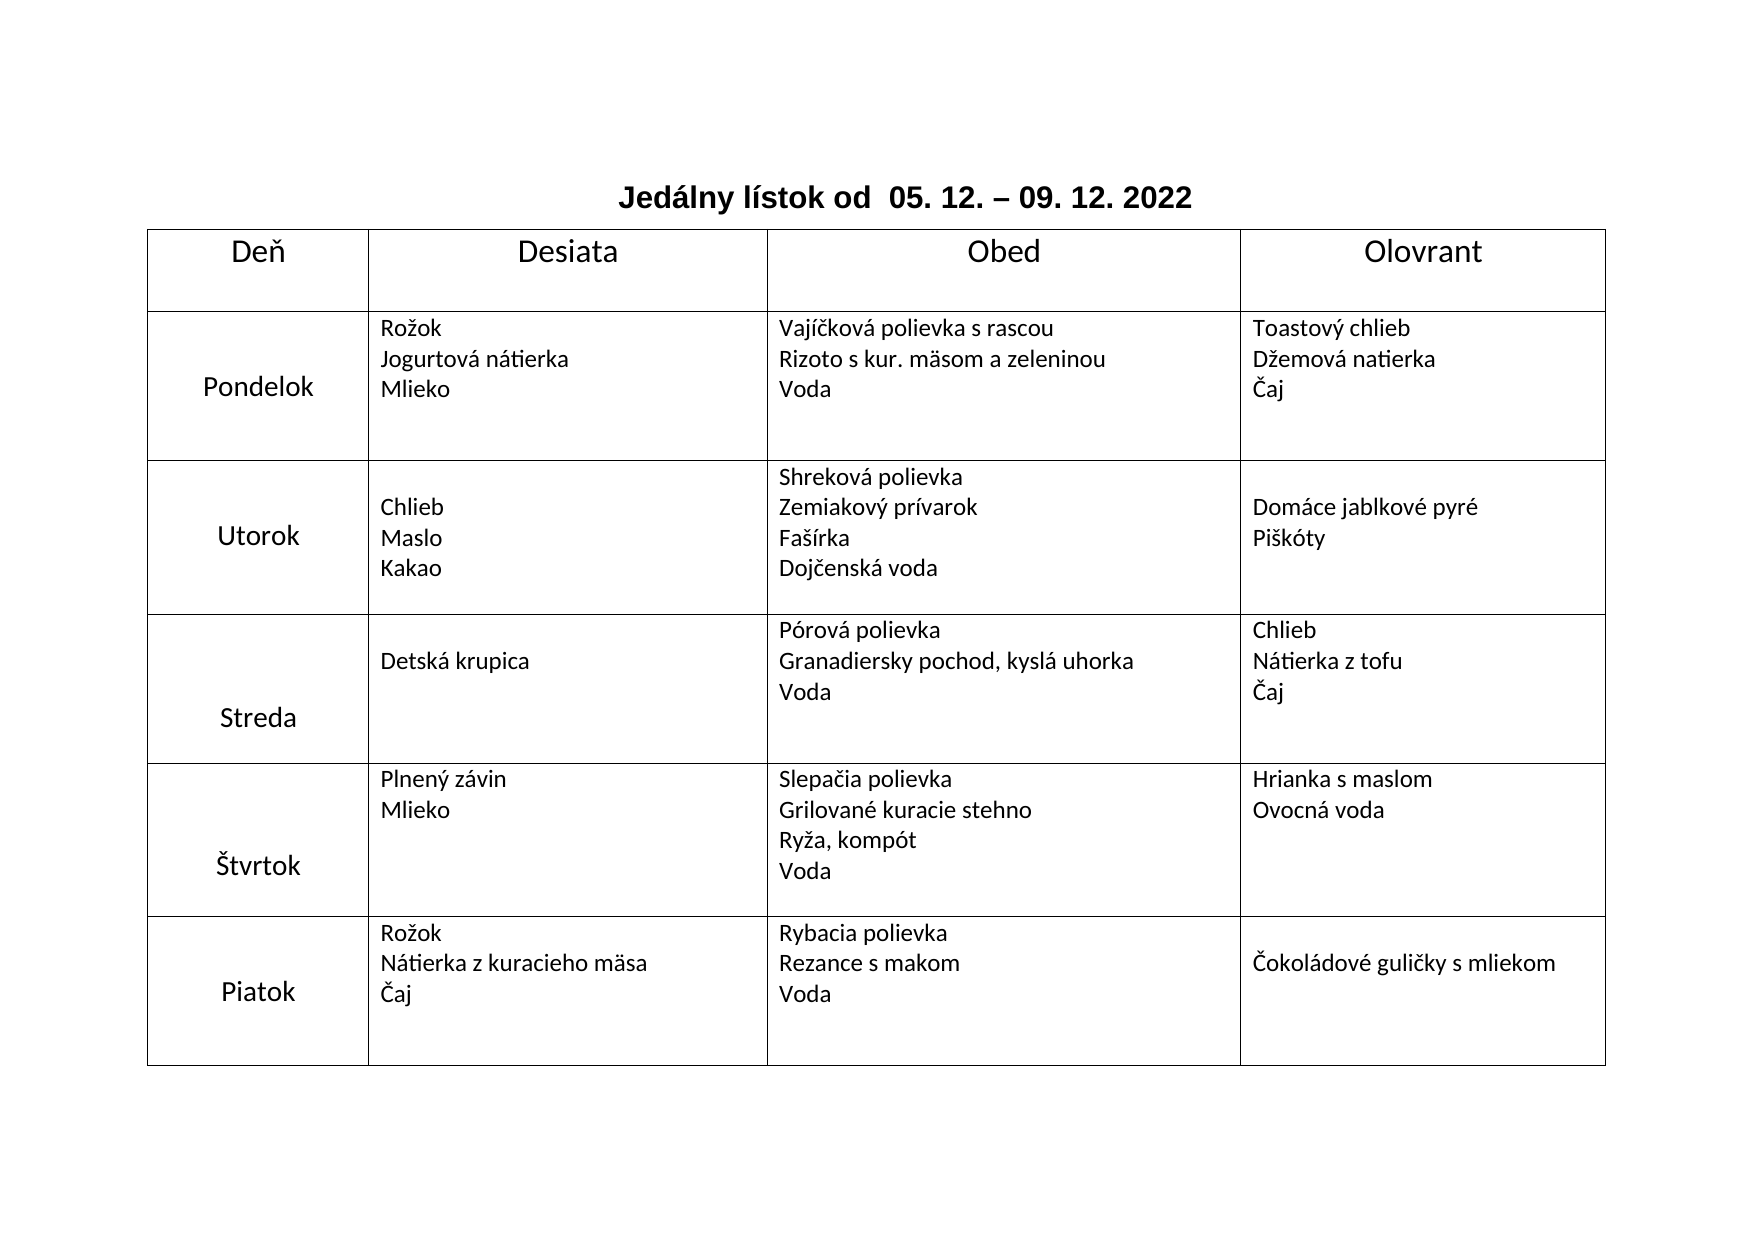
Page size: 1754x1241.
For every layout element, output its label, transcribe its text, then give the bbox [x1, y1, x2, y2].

table_header Obed [768, 230, 1240, 311]
table_cell Chlieb Maslo Kakao [369, 461, 767, 614]
table_cell Toastový chlieb Džemová natierka Čaj [1241, 312, 1605, 460]
table_cell Streda [148, 615, 368, 762]
table_header Desiata [369, 230, 767, 311]
table_cell Domáce jablkové pyré Piškóty [1241, 461, 1605, 614]
table_cell Piatok [148, 917, 368, 1065]
table_cell Slepačia polievka Grilované kuracie stehno Ryža, kompót Voda [768, 764, 1240, 916]
table_cell Rožok Jogurtová nátierka Mlieko [369, 312, 767, 460]
subtitle Jedálny lístok od 05. 12. – 09. 12. 2022 [148, 173, 1606, 216]
table_cell Pondelok [148, 312, 368, 460]
table_cell Čokoládové guličky s mliekom [1241, 917, 1605, 1065]
table_cell Shreková polievka Zemiakový prívarok Fašírka Dojčenská voda [768, 461, 1240, 614]
table_cell Štvrtok [148, 764, 368, 916]
table_cell Plnený závin Mlieko [369, 764, 767, 916]
table_cell Utorok [148, 461, 368, 614]
table_header Deň [148, 230, 368, 311]
table_cell Rybacia polievka Rezance s makom Voda [768, 917, 1240, 1065]
table_cell Chlieb Nátierka z tofu Čaj [1241, 615, 1605, 762]
table_header Olovrant [1241, 230, 1605, 311]
table_cell Rožok Nátierka z kuracieho mäsa Čaj [369, 917, 767, 1065]
table_cell Hrianka s maslom Ovocná voda [1241, 764, 1605, 916]
table_cell Vajíčková polievka s rascou Rizoto s kur. mäsom a zeleninou Voda [768, 312, 1240, 460]
table_cell Pórová polievka Granadiersky pochod, kyslá uhorka Voda [768, 615, 1240, 762]
table_cell Detská krupica [369, 615, 767, 762]
